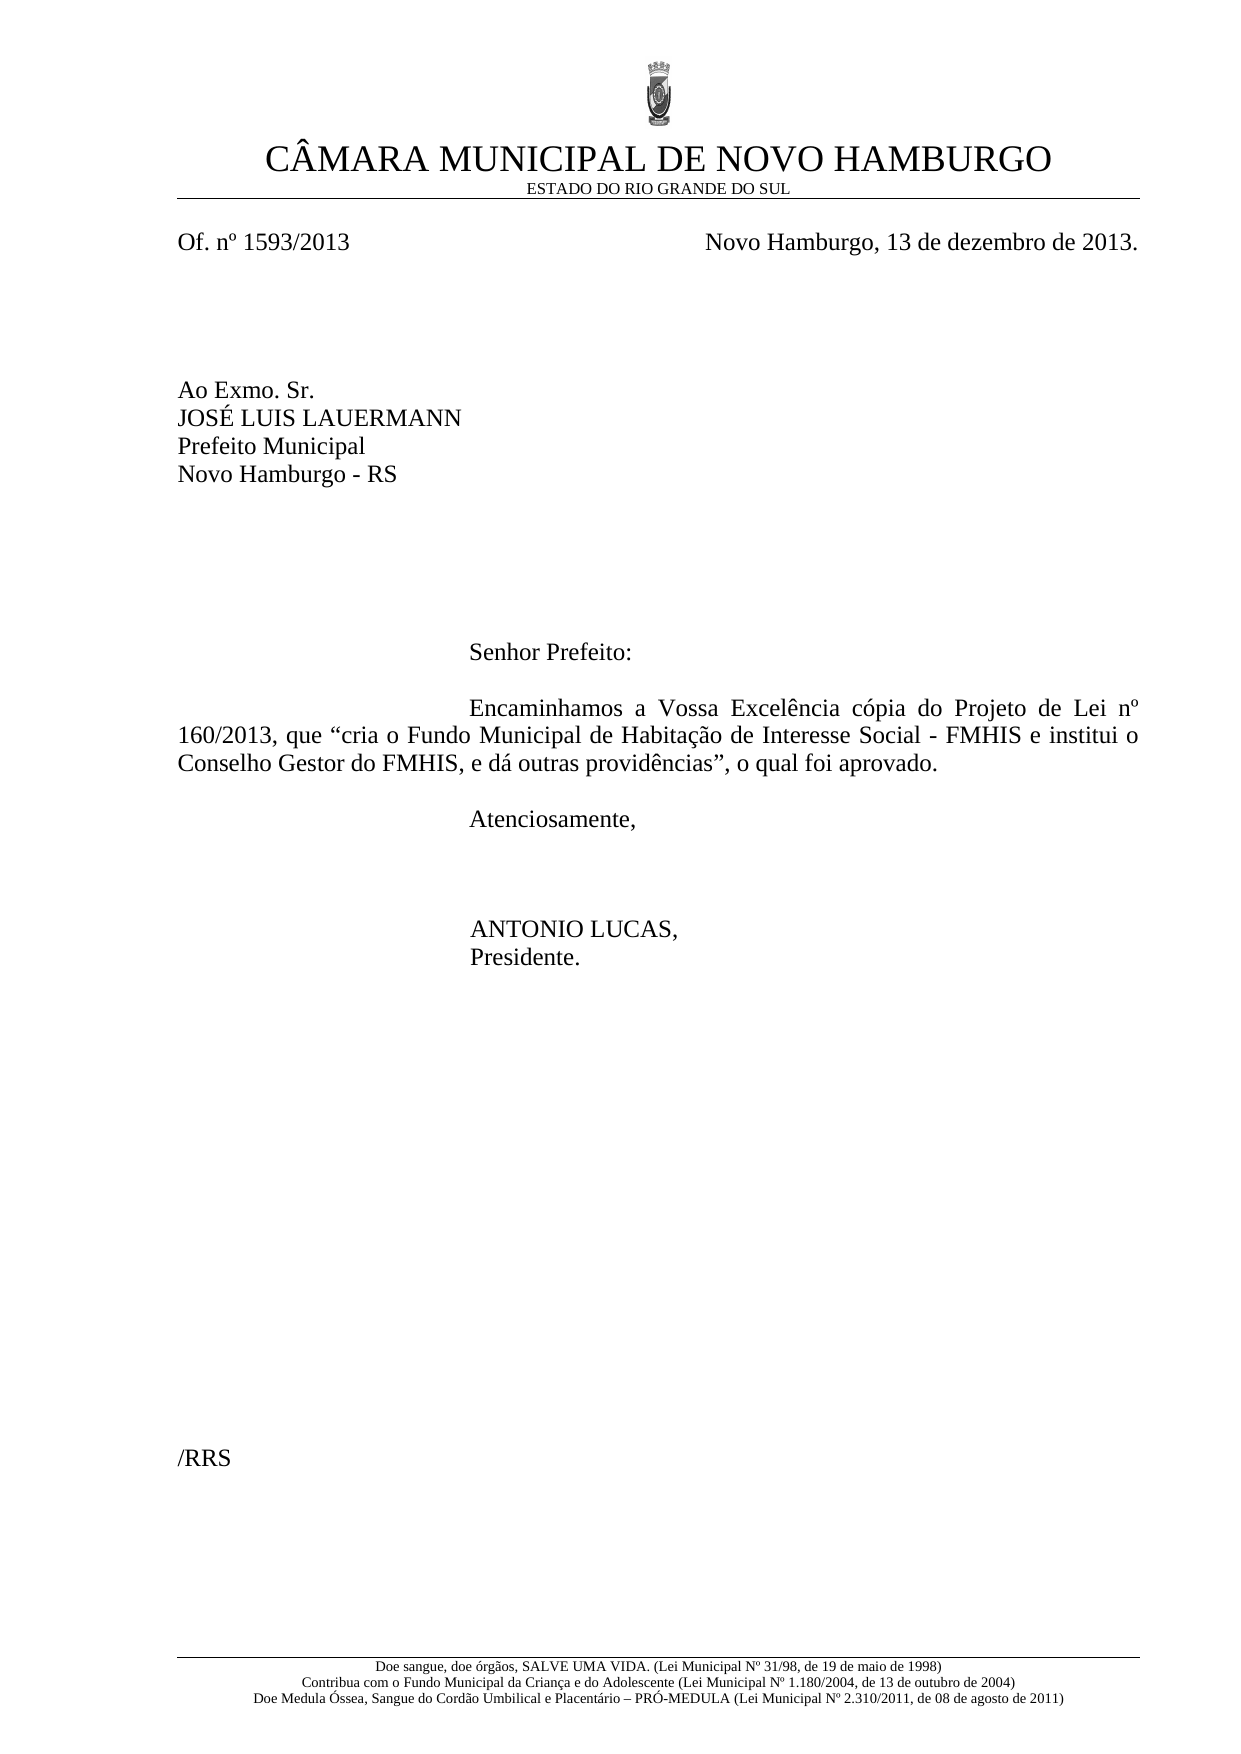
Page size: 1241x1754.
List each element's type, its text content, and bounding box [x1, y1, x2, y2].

text Ao Exmo. Sr. [177, 377, 1140, 404]
text ANTONIO LUCAS, [470, 916, 1140, 943]
text Prefeito Municipal [177, 432, 1140, 460]
text Of. nº 1593/2013 Novo Hamburgo, 13 de dezembro de 2013. [177, 228, 1140, 256]
text Presidente. [470, 943, 1140, 971]
text Novo Hamburgo - RS [177, 460, 1140, 487]
text Encaminhamos a Vossa Excelência cópia do Projeto de Lei nº 160/2013, que “cria o Fundo Municipal de Habitação de Interesse Social - FMHIS e institui o Conselho Gestor do FMHIS, e dá outras providências”, o qual foi aprovado. [177, 694, 1140, 777]
text /RRS [177, 1444, 1140, 1471]
text Atenciosamente, [177, 805, 1140, 832]
text JOSÉ LUIS LAUERMANN [177, 404, 1140, 432]
text Senhor Prefeito: [177, 638, 1140, 666]
